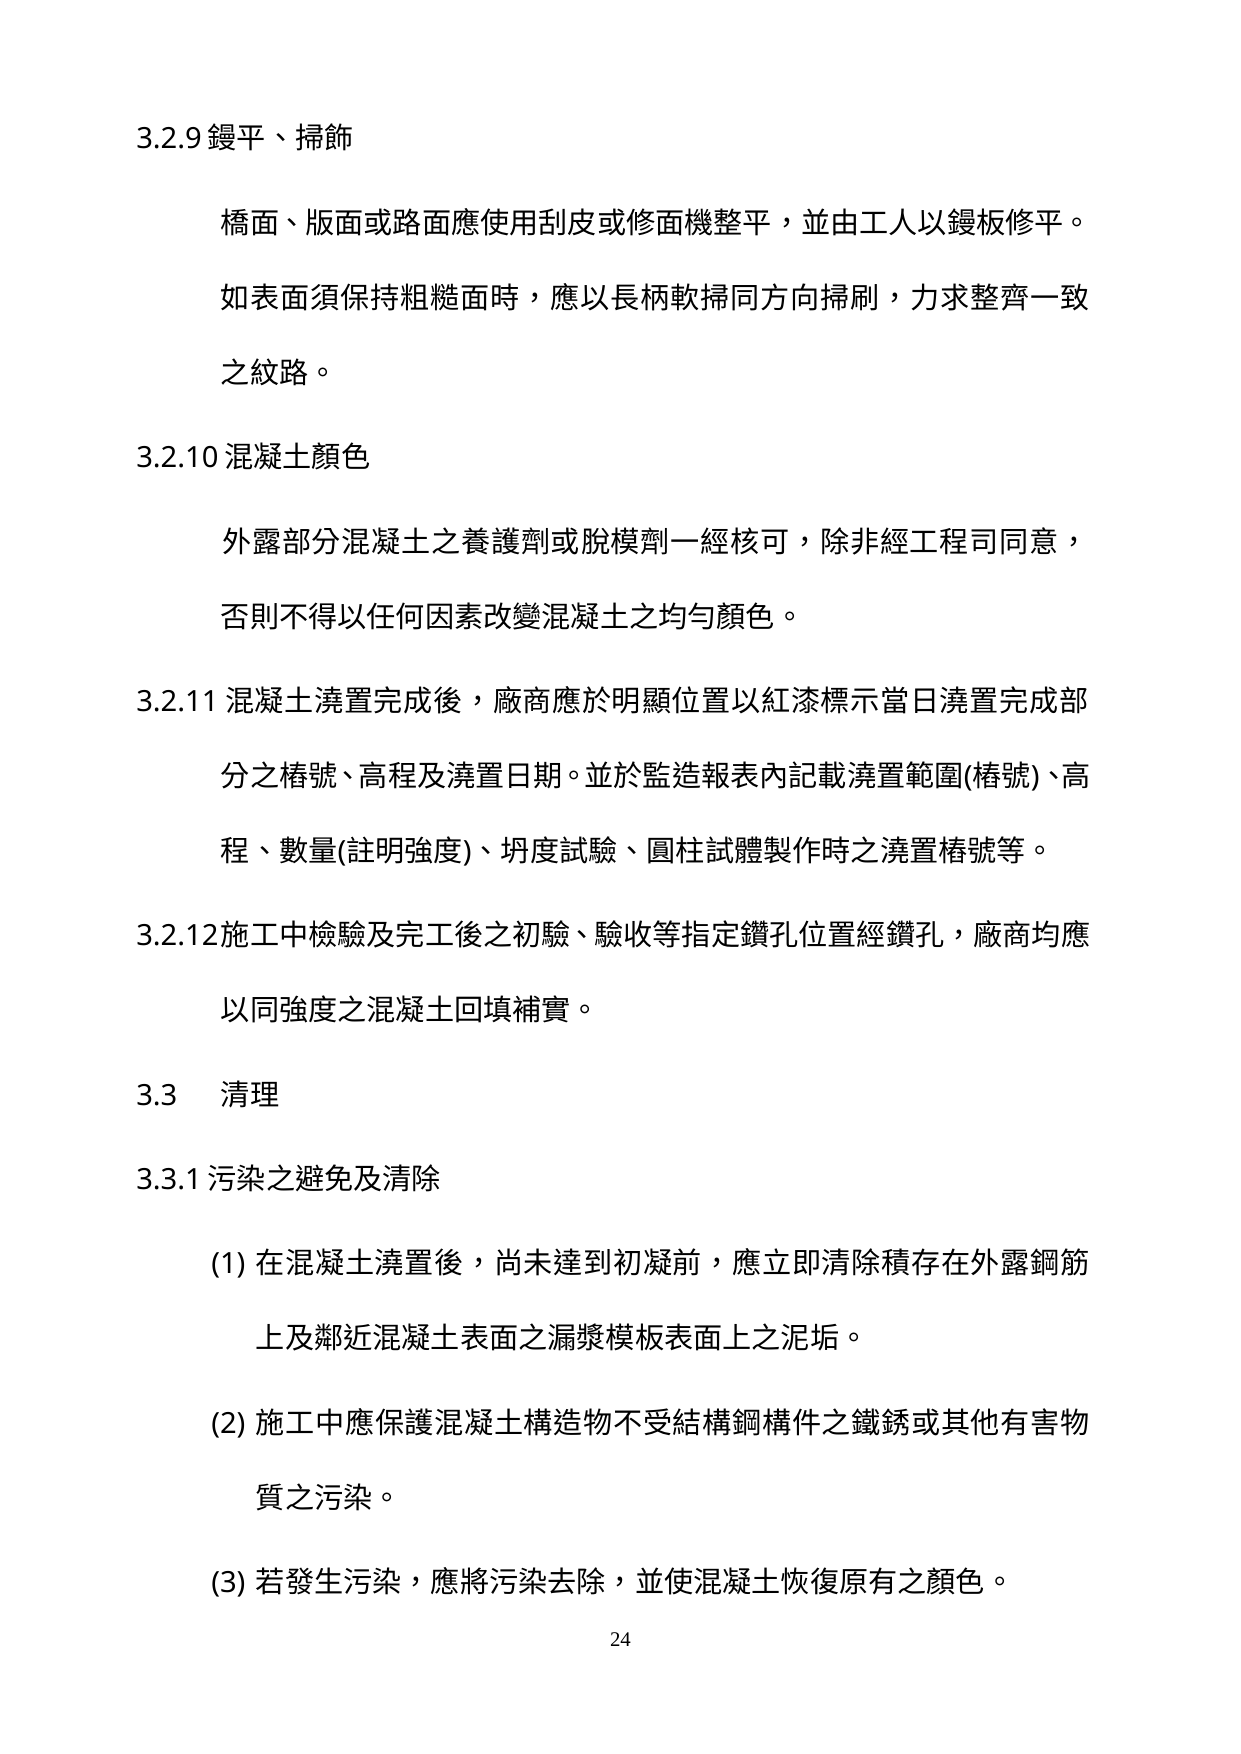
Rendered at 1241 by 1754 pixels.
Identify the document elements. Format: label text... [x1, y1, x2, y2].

table_header [86, 89, 133, 1617]
table_header 經濟部水利署施工規範 第03310章 結構用混凝土 92年04月07日經水工字第09205001810號函頒 96年04月20日經水工字第09605002150號函修訂 102年11月22日經水工字第10205270970號函修訂 104年11月30日經水工字第10405293570號函修訂 105年09月02日經水工字第10505207090號函修訂 109年02月13日經水工字第10905030160號函修訂 111年01月28日經水工字第11105041470號函修訂 1. 通則 1.1 本章概要 說明場鑄混凝土之材料、設備、施工及檢驗等相關規定。 1.2 工作範圍 包括混凝土之拌和、輸送、澆置、搗實、表面修飾、養護、接縫處理、止水帶、檢驗、評估及混凝土附屬品等相關工作。 1.3 相關章節 第03150章 混凝土附屬品 1.4 相關準則 (1) CNS 61卜特蘭水泥 (2) CNS 486粗細粒料篩析法 (3) CNS 490粗粒料（37.5mm以下）洛杉磯磨損試驗法 (4) CNS 491粒料內小於試驗篩75μm CNS 386材料含量試驗法(水洗法) (5) CNS 1167 使用硫酸鈉或硫酸鎂之粒料健度試驗法 (6) CNS 1171 粒料中土塊與易碎顆粒試驗法 (7) CNS 1174 新拌混凝土取樣法 (8) CNS 1176 混凝土坍度試驗法 (9) CNS 1231 工地混凝土試體製作及養護法 (10) CNS 1232 混凝土圓柱試體抗壓強度檢驗法 (11) CNS 1237混凝土拌和用水試驗法 (12) CNS 1238 混凝土鑽心試體及鋸切長條試體取樣法 (13) CNS 1240 混凝土粒料 (14) CNS 1241混凝土鑽心試體長度之測定法 (15) CNS 3036混凝土用飛灰及天然或煆燒卜作嵐攙和物 (16) CNS 3090預拌混凝土 (17) CNS 3091 混凝土用輸氣附加劑 (18) CNS 5646混凝土內之棒形振動器 (19) CNS 5648混凝土模板振動器 (20) CNS 12283混凝土用化學摻料 (21) CNS 11297混凝土圓柱試體蓋平法 (22) CNS 12549 混凝土及水泥砂漿用水淬高爐爐碴粉 (23) CNS 12891 混凝土配比設計準則 (24) CNS 12833流動化混凝土用化學摻料 (25) CNS 13407 細粒料中水溶性氯離子含量試驗法 (26) CNS 13465 新拌混凝土中水溶性氯離子含量試驗法 (27) CNS 13618 粒料之潛在鹼質與二氧化矽反應性試驗法（化學法） (28) CNS 13961 混凝土拌和用水 (29) CNS 14703硬固水泥砂漿及混凝土中水溶性氯離子含量試驗法 (30) CNS 15286 水硬性混合水泥 1.5 資料送審 1.5.1 拌和廠資料 廠商應依據CNS 3090之規定提送有關混凝土組成材料來源及拌和計畫書，供監造單位審核。該計畫書應說明拌和廠資格、設備型式、位置、所採用之拌和設備與單位產量及材料供應資料。 1.5.2 相關試驗報告 (1)驗證報告 供應單一工程混凝土總量≧5,000m3之拌和廠，應檢附經政府機關、財團法人或學術機構等驗證單位依據CNS 3090驗證合格之證明文件，經監造單位審核通過後方得供料；驗證單位應通過依標準法授權之產品驗證單位認證機構認證。 混凝土總量<5,000m3者得由拌和廠自備資料送審，應檢送符合CNS 3090之自主檢查表及廠商確認單，送機關備查。 (2)配比設計 A.當同一規格之混凝土，其契約總量大於2,000m3時，須進行配比設計，惟數量在2,000m3以下或屬緊急工程經機關同意者，廠商得提送相同拌和廠1年內經監造單位核可之配比設計。 B.預力混凝土無論數量多寡，均須進行配比設計。 C.配比設計須符合CNS 12891之規定。 D.配比設計所提送資料中至少須包括下列資料： a.水泥、礦物摻料及化學摻料：提出符合本規範之證明文件或試驗報告。 b.粒料物理性質試驗結果。 c.粗、細粒料之級配資料，列成表格或線圖。 d.粒料、礦物摻料與水泥之比重。 e.水與膠結料之重量比。 f.坍度。 g.混凝土抗壓強度(fc’) 。 h.配比設計之要求平均抗壓強度(fcr’) 1.5.3 其他送審文件： (1)廠商與預拌混凝土廠所訂之合約，使用影本時需加蓋與正本相符章。 (2)預拌混凝土品質保證書(附件一)。 (3)預拌混凝土產製之工廠登記證影本。 (4)混凝土送貨單(附件二)。 送貨單應包含下列資料: A.預拌混凝土公司名稱及廠名、廠址、電話。 B.交貨單編號(或契約編號)、車次。 C.日期。 D.車牌號碼、總重、空重及淨重。 E.工程名稱及地點。 F.混凝土之等級(如SCC等級)或配比編號。 G.混凝土數量(交貨及累計數量)：以立方公尺計。 H.混凝土裝運時間(出廠、到達、卸料完成)。 I.規格(28日強度、設計坍度、最大粒徑、設計坍流度、水膠(灰)比)。 J.材料型式與重量(水泥、爐石、飛灰、附加劑) K.骨材重(3分石、6分、細骨材、用水量) 2. 產品 2.1 材料 2.1.1混凝土材料規格 混凝土拌和材料包括水泥、粒料、水、化學摻料及礦物摻料等，各種組成材料與拌和水用量、粒料尺寸及坍度或坍流度等應按照配比設計及試拌結果之數值，本款下表之各項數據僅供配比設計時之參考。 2.1.2水泥 (1)除契約另有規定外，一般構造物所使用之水泥應符合CNS 61卜特蘭水泥之規定。在同一單元之混凝土澆築作業中，不同廠牌之水泥不得混合使用。凡受潮結塊、硬化或有硬化現象之水泥，不得使用。 (2)工程若允許使用水硬性混合水泥應符合CNS 15286規定，且不得再添加其他礦物摻料。 2.1.3 粒料 細粒料:包含天然砂、加工砂或兩者之組合砂。 粗粒料:包含礫石、軋碎之礫石、碎石或上述材料之組合。 粗、細粒料級配及品質應符合CNS 1240規定，其相關檢驗應符合下表之規定。 2.1.4水 混凝土拌和用水需符合CNS 13961規定。 2.1.5 化學摻料 化學摻料應符合CNS 12283、CNS 12833規定，輸氣劑應符合CNS 3091規定： A型: 減水劑 B型：緩凝劑 C型：早強劑 D型：減水緩凝劑 E型：減水早強劑 F型：高性能減水劑 G型：高性能減水緩凝劑 流動化混凝土用化學摻料： 第一型 塑化劑 第二型 塑化及緩凝劑 2.1.6礦物摻料 (1)除契約另有規定外，無論礦物摻料含量多寡，皆應提送配比設計資料，經監造單位核准後使用。 (2)飛灰做為膠結料時，應符合CNS 3036之F類規定，且飛灰使用量不得超過總膠結料重量之20%。 (3)水淬高爐爐碴粉做為膠結料時，應符合CNS 12549之規定，且水淬高爐爐碴粉使用量不得超過總膠結料重量之50%。 (4)飛灰與水淬高爐爐碴粉同時做為膠結料時，其總量不得超過總膠結料重量之50%，且飛灰使用量不得超過15%。 2.2 品質管理 2.2.1 混凝土供應以使用「預拌混凝土」為原則；使用「工地拌和混凝土」需經機關許可，並依本規範及「公共工程工地型預拌混凝土設備設置及拆除管理要點」規定辦理。 2.2.2 廠商購買預拌混凝土時應考慮預拌混凝土之品質、產能及運送應能符合工程施工所需及不影響工程施工進行，廠商對所選定之預拌混凝土廠及混凝土品質應負完全責任。 2.2.3預拌混凝土品質不符合規定，經通知未依期限改善，或拌和廠供應其他工程使用不符合契約規定之材料者，監造單位得要求廠商改至其他預拌混凝土廠購買，廠商不得拒絕，其造成之一切損失概由廠商負責。 2.2.4監造工程司認為有必要或對混凝土品質有質疑時，得要求至預拌混凝土廠進行必要的取樣檢驗、設備檢查及列印拌和機操作台電腦配比報表，廠商應要求預拌混凝土廠配合辦理，如預拌混凝土廠拒絕配合辦理，監造工程司得要求廠商改至其他預拌混凝土廠購買，廠商不得拒絕，其造成之一切損失概由廠商負責。該項取樣之檢驗費用，如檢驗合格，費用由機關負擔，如不合格則由廠商負擔。 2.2.5廠商於訂約後，若適當運距內之合法預拌混凝土工廠，均無法供應滿足工程質與量需要之混凝土，經機關同意改設置工地型混凝土拌和設備；其審查程序及改置設備準備過程，不得為該混凝土項目停止施工之原因；其所延誤之工期，應以設置工地型混凝土拌和設備期間預拌混凝土工廠實際供應短少量所影響工期，經機關核定後納入展延工期辦理。因改採用工地型混凝土拌和設備所增加設置所需組拆、租金及規費等契約項目及費用，依契約第19條契約變更第(五)款之規定辦理。 3. 施工 3.1 準備工作 3.1.1 施工設備 (1)拌和車:輸送之拌和車，其攪拌速率、混凝土之均勻性應符合CNS3090規定辦理。 (2)瀉槽 A.瀉槽之襯裡應為表面光滑。 B.瀉槽之設置應使混凝土能連續流動，坡度不得陡於垂直向1比水平向2(V/H=1/2)，亦不得緩於垂直向1比水平向3(V/H=1/3)。若瀉槽必須使用較大之坡度時，其出口端應設置擋板，以避免粒料分離。 C.瀉槽長度超過600㎝者，其出口應以漏斗承接。 D.瀉槽使用後應以水清洗乾淨，以免混凝土硬化堆積於其上。清洗瀉槽後之水不得流入構造物範圍內。 (3) 泵送機：依混凝土之規格、粗粒料之最大粒徑、坍度、輸送距離及輸送高度，選用不致造成粒料析離或塞管之泵送機。 (4) 可調長度之柔性管（象鼻管） A. 使用金屬製、橡膠製或塑膠製之柔性管，其管徑應不小於最大粒徑之8倍，並防止混凝土粒料分離。 B. 柔性管之設置應使混凝土得以連續流動，且其出口與最終澆置點之距離於水平及垂置方向均不得大於150㎝。鄰近伸縮縫處之水平距離不得大於90㎝，每次使用後應清洗乾淨。 (5) 推車 A. 混凝土澆置不易之地點得以推車運送，輸送距離不得超過60m。 B. 推車應於架立之高架之走道版上通行，不得與結構體之鋼筋或埋設物接觸。 (6) 混凝土搗實設備 混凝土澆置時應以適當之設備搗實，搗實時間應適當以避免產生泌水、粒料析離、埋設物位移或模板支撐破壞等。 3.1.2 澆置前之準備 (1) 澆置面之之處理： 於既有混凝土上再澆置新拌混凝土時，須除去原有混凝土面之乳沫及其他雜物，使表面粗糙，並溼潤後覆以與原混凝土相同水灰比之水泥砂漿，厚度1.5 cm~2.5 cm，在水泥漿初凝前澆置混凝土，以確保新、舊混凝土妥善接合。 混凝土係澆置於土壤表面時，應先將表面之雜物及有機物質清除，並整平。 (2) 模板及鋼筋：應於澆置混凝土前清理乾淨避免積水，模板脫模劑塗抹均勻，鋼筋不得有浮銹並應紮固妥善，使具有規定之保護層，以確保鋼筋符合圖說之位置。 (3) 埋設物：混凝土內之預埋物，應依照設計圖說位置準確定位並妥為固定，避免因碰撞或混凝土搗實而發生位移。 (4) 實施自主檢查：混凝土澆置前之各項工作項目如鋼筋、模板、埋設物及其他相關作業應實施自主檢查，以確保各項作業確實完成。 (5) 澆置前之通知 A.澆置混凝土前應通知監造工程司，未經監造工程司同意，不得於構造物之任何部位澆置混凝土。 B.經監造工程司查驗未合格者，廠商應即時進行改善，並延後澆置時間，經再次查驗通過後，方得澆置混凝土。 3.1.3 混凝土之輸送 (1)除契約另有規定外，混凝土自開始拌和至運達工地完成澆置之時程應在90分鐘內；超過90分鐘仍未澆置完畢，除經監造工程司同意者外，該車剩餘之混凝土應運離工地不得使用，其所造成之一切損失由廠商負責。但如混凝土有添加本章之第2.1.5款(1)之B型、D型、G型或第二型流動化混凝土用化學摻料，而時間未超過120[ ]分鐘者，應辦理坍度或坍流度試驗，經監造工程司認定能達到規定坍度或坍流度時，得同意使用。 (2)每一車預拌混凝土送達工地卸料前，混凝土供應商應提送二份送貨單，廠商應詳細核對送貨單之資料及填寫到達時間、完成澆置時間及澆置位置，如未隨車備有送貨單、貨品不符合契約規格時應運離工地不得使用。該車混凝土澆置完成後，由廠商簽名收存1份、1份交司機攜回混凝土廠。 (3)混凝土輸送至卸料端應有適當之裝置，且能保持連續輸送以避免粒料析離。 (4)混凝土自出料口至澆置面之距離應適當，以避免衝擊力過大及造成粒料析離。 (5)混凝土澆置後，所有輸送設備應立即清洗乾淨，其廢水及廢棄物應依規定集中處理。 3.2 施工方法 3.2.1 澆置之一般規定 (1) 水平構材或水平斷面之混凝土，必需待支承之垂直構材或斷面之混凝土已固結及收縮完成後方可澆置。 (2) 混凝土應連續澆置，且應於混凝土拌和後於規定時間內儘速澆置。 (3) 混凝土應以適當之厚度分層澆置，並應於下層混凝土初凝前澆置上層混凝土，各層混凝土應儘量控制維持水平澆置。 除契約另有規定外，上下層之澆置間隔時間不得超過45分鐘。牆構造物及擋土牆澆置厚度依震動棒之長度決定，一般以30㎝至50㎝為原則。巨積混凝土澆置每層厚度不得大於45㎝。 (4) 澆置柱之混凝土應使用可調長度之柔性管（象鼻管）。若梁、板等係與柱、牆等支承結構同次澆置，應俟柱、牆內澆置之混凝土完成沈落收縮後，再進行梁板之澆置。但仍可令振動棒憑其自重沈入時，進行梁、板之澆置。 (5) 在澆置混凝土期間及澆置後24小時內，混凝土表面若有積水，除非有妥善排水坑設施與混凝土分開，否則不得直接進行抽水。 (6) 施工日誌應詳細記載當日澆置之不同類別混凝土之數量、澆置範圍、構造物名稱、取樣樁號、樣品編號及試驗結果。 3.2.2水中混凝土之澆置 (1)使用緊密不漏漿之模板。 (2) 水中混凝土澆置後至少48小時之內，該地區不得進行抽水。 (3) 特密管 A. 特密管直徑為20～25㎝，上端裝有漏斗之不透水管，漏斗頂端應加設50㎜×50㎜網目之鋼網，以防堵塞。 B.特密管應妥為支撐，使其出口得在整個工作面上方自由移動，並得以在必須減緩或中斷混凝土流出時，迅速將管降下。 C. 澆置時應維持混凝土之連續流動，並使澆置之混凝土均勻分佈。特密管之移動及升降應妥為控制。 D. 各特密管應有適當之間距，以免造成粒料分離。 E. 澆置混凝土時，特密管下端應伸入已澆置混凝土表面下至少2 m。 F. 特密管不得水平移動，當特密管中混凝土不易自由卸出時，可將特密管上、下垂直移動，惟落差不得超過30㎝。 (4)用特密管或設有底門之吊斗，於水中澆置混凝土時，應維持適量連續施工，澆置位置應儘量維持靜水狀態，不得已時，亦須使水之流速在3m/min以下，水中澆置之混凝土面應大致保持水平面。 (5) 水中吊斗 A.使用無頂之水中用吊斗，其底門於吊斗卸料時應可自由向外打開。 B.將吊斗裝滿混凝土後緩慢降至待澆置混凝土之表面上，吊降之速率應避免水流過度擾動。 C. 緩慢將混凝土卸出，完成後再緩慢將吊斗吊出。 3.2.3低溫之澆置作業 周圍氣溫為5℃且繼續下降時，應採取下列任一種措施，保護已澆置之混凝土： (1) 加溫 A. 將模板或構造物周圍包覆加溫，使其內之混凝土及氣溫保持在13℃以上。完成澆置之混凝土應維持該溫度7天。 B. 於混凝土養護期間加溫時，其周圍之相對溼度應維持不低於40﹪。火爐、烤板或加熱器應妥為佈設，使熱量均勻分佈。燃燒之廢氣體應排至包圍體外部。 C.於7天之養護期過後，以最多每天降低7℃之速率，逐漸降低混凝土周圍之溫度，直到與外界之氣溫相同為止。 D. 於實施加溫作業期間，應派人看守並備妥防火設施。 (2) 保溫 A. 以適當之隔熱材料覆蓋與外界溫度隔離，使混凝土維持至少13℃以上之溫度7天。隔熱材料之種類與厚度應經監造工程司核可。 B. 混凝土上方除隔熱層外，應再覆以油布或其他經核可使用之防水材料。 3.2.4高溫之澆置作業 (1) 周圍溫度超過32℃以上時，應於澆置混凝土前，將模板及鋼筋等以水或其他方式適當降溫。 (2) 為避免澆置後混凝土之溫度過高，應採取下列措施保護已澆置之混凝土： A. 以適當方式遮蔽防止混凝土直接受到日曬。 B.採用冷水噴灑或以溼潤之粗麻布或粗棉墊覆蓋，使模板保持潮溼。 3.2.5 搗實 (1) 混凝土澆置時鋼筋、預埋件周圍及模板角落處之混凝土應確實搗實。 (2) 混凝土搗實原則上應使用符合CNS 5646之內振動器;外部振動器應經工程司同意後方可使用，外部振動器應符合CNS 5648之規定。 (3) 所有混凝土澆置15分鐘內，應即使用振動器振動，但振動時不可觸及模板、鋼筋及埋設物，以避免鋼筋、預埋管件及預力鋼材發生位移。 振動時應避免在混凝土表面造成泌水或造成粒料析離。 (4)混凝土搗實時應確實將振動器插至先澆置之下層結構體混凝土內，插入深度應約為10㎝，並避免過度振動。 (5) 若模板內振動之方式可能造成預埋件之損壞，即不得使用內部振動機。 3.2.6接縫 混凝土接縫之設置依位置可分水平接縫及垂直接縫二種；接縫依功能又可區分為施工縫、伸縮縫、收縮縫等三種。 (1) 施工縫、伸縮縫 A. 施工縫應設置於對結構強度影響最小之處。除按工程圖說或施工計畫設置之預定施工縫外；若有需設置非預定之施工縫(如遇大雨、混凝土運輸不及或其他施工問題致混凝土澆置中斷)，其施工縫之設置位置、形狀及處理方式須以書面經監造單位同意。 B.施工縫之位置應符合下列規定 (a)版、小梁及大梁之施工縫應設置於其垮度中央三分之一範圍內。 (b)大梁上之施工縫應設置於至少離相交小梁兩倍梁寬之處。 (c)牆及柱之施工縫應設於其與小梁、大梁或版交接之頂部或底部。 (d)施工縫宜與主鋼筋垂直。 (e)除設計圖說另有規定外，小梁、大梁、托肩、柱頭版及柱冠須與樓版同時澆置。 C. 水平與垂直施工縫或伸縮縫之位置及細節應依設計圖說施工，設計圖說未提供位置或細節圖說時，廠商可自行繪製施工縫或伸縮縫之詳細圖說併接縫設置之位置圖，送監造工程司審查同意後施工。 除契約另有規定及依結構計算需求外，垂直向施工縫及伸縮縫之設置間距以不超過20M為原則。 D.接縫如有應力傳遞或避免位移時應使用剪力鋼筋橫穿施工縫或伸縮縫，如混凝土之厚度足夠且混凝土剪力榫之強度可抵抗應力傳遞或側向位移時，可設計使用混凝土剪力榫。施工縫如已設計有與接縫垂直之鋼筋者，可免設剪力筋或混凝土剪力榫；伸縮縫所設置之剪力筋需使一端固定另一端能自由伸縮。增設之止水帶或剪力筋須經監造工程司同意後辦理。 伸縮縫接縫應以適當材料填塞及隔開，俾利混凝土有熱漲冷縮及變位之功能。除契約另有規定外，填塞材料可使用保力龍、發泡棉。 E. 施工縫之處理 除契約另有規定外，施工縫之處理規定如下： (a)為施工縫粘結性，澆置銜接混凝土前應清除已硬化混凝土表面之乳沫及鬆動物質，露出良好堅實之混凝土，凹凸深度約0.6 cm達露出粗粒料程度，以形成連接。 (b)接縫表面之清除打毛工作應使用高壓水、噴濕砂法或其他經核可之方式處理。 (c) 施工縫應先將表面清理溼潤後覆以與原混凝土相同水灰比之水泥砂漿，厚度1.5 cm~2.5 cm，在水泥漿初凝前澆置混凝土。澆置水泥砂漿前應保持澆置面濕潤。 F.清理接縫之混凝土表面時應避免損及止水帶。 G. 沿預力鋼材方向、埋設物或開孔處，應避免設置接縫。 (2) 收縮縫 為避免混凝土版構造物因收縮而產生不規則裂縫，應設置收縮縫。 A. 除契約圖說另有規定外，縱向及水平向之鋸縫之間隔為5M，其鋸縫之深度約為版厚之四分之一但不小於為25mm、寬度為5mm。鋸縫應整齊、清潔、平直。 B. 鋸縫應於混凝土舖面澆置後8至24小時內施作，為確保鋸縫於前述時限內完成，必要時得允許廠商夜間施工。 C. 鋸縫時損壞之養護膜應於受損20分鐘內，設法予以替換或更新以免舖面邊緣及表面失去保護。 D. 鋸縫完成後，應用水或空氣噴射或兩者兼用徹底清除鋸縫內之任何有害物質並乾燥之。 E.為避免碎石等堅硬異物進入收縮縫，乾燥後之鋸縫應以填縫劑依照製造廠之使用說明予以填滿。 3.2.7止水帶 (1) 止水帶可分為可撓性聚氯乙烯(PVC)、天然橡膠、合成橡膠等材質。不同止水帶每批進料時至少取樣1次，使用正字標記產品，其已依規定辦理之檢驗項目，得免重行檢驗。 A.除契約另有規定外，可撓性聚氯乙烯(PVC)之種類、尺度及品質應符合CNS3895及下表規定 B.天然或合成橡膠止水帶:依不同設施需具備之止水帶功能訂定標準。 (2) 施工縫或伸縮縫，如有防止滲水需求者必須使用止水帶；止水帶應儘可能減少續接，如無法避免需續接，應以熔接或經監造工程司同意之方式續接，銜接處不得有滲漏現象。 (3) 牆上之水平施工縫，其止水帶應以適當夾具固定，於混凝土澆置前裝設完成，並使其一半寬度露出完成之混凝土面，止水帶周圍之混凝土應充份搗實以使密合。澆置次一層混凝土時應小心施作，於硬化混凝土面之乳沫移除後，應先澆置止水帶周圍及上方部分並充份搗實，然後繼續澆置其餘之混凝土，並應確保止水帶不致遭內部振動器或其他工具扭曲或損壞。 (4) 垂直伸縮縫及施工縫，其止水帶應以適當夾具固定，於混凝土澆置前裝設完成，並使其一半埋入混凝土中，另一半露出於準備下次澆置之相鄰混凝土部位，並應確保止水帶位置完全正確，且其周圍之混凝土均已搗實。 3.2.8開口、預埋件及其他需求 (1) 應依契約設計圖說之規定，提供及安裝埋件。 (2) 於混凝土澆置前，應確認每個埋件之正確尺度及位置，並經監造工程司查驗後做成記錄。 3.2.9鏝平、掃飾 橋面、版面或路面應使用刮皮或修面機整平，並由工人以鏝板修平。如表面須保持粗糙面時，應以長柄軟掃同方向掃刷，力求整齊一致之紋路。 3.2.10混凝土顏色 外露部分混凝土之養護劑或脫模劑一經核可，除非經工程司同意，否則不得以任何因素改變混凝土之均勻顏色。 3.2.11混凝土澆置完成後，廠商應於明顯位置以紅漆標示當日澆置完成部分之樁號、高程及澆置日期。並於監造報表內記載澆置範圍(樁號)、高程、數量(註明強度)、坍度試驗、圓柱試體製作時之澆置樁號等。 3.2.12 施工中檢驗及完工後之初驗、驗收等指定鑽孔位置經鑽孔，廠商均應以同強度之混凝土回填補實。 3.3 清理 3.3.1污染之避免及清除 (1) 在混凝土澆置後，尚未達到初凝前，應立即清除積存在外露鋼筋上及鄰近混凝土表面之漏漿模板表面上之泥垢。 (2) 施工中應保護混凝土構造物不受結構鋼構件之鐵銹或其他有害物質之污染。 (3) 若發生污染，應將污染去除，並使混凝土恢復原有之顏色。 3.3.2損壞部分之修補 (1) 於工程之最終驗收之前，將混凝土表面、角隅受損處仔細修補。 (2) 經許可進行修補之表面，應將受損部位整修至平滑之狀況。 (3) 混凝土之整修工作未達監造工程司要求者，應將其打除重作。 3.4 養護 3.4.1 除契約另有規定外，混凝土的養護依下列方式擇一辦理。 3.4.2水及覆蓋物養護：混凝土養護應在澆置完成，混凝土表面浮水消失後即速進行養護，養護之時間不得少於7天。 3.4.3液膜養護劑養護：液膜養護劑應在不影響混凝土表面外觀及不適用溼治法之情況下經監造工程司許可後始得使用，使用養護劑前應將廠牌及使用說明書等相關資料報經監造工程司核准。 混凝土面先以水全面溼潤，並於水漬消失後立即塗敷養護劑，養護劑使用前應徹底攪拌，並於混合後1小時內塗敷使用。 養護劑塗敷完成後，應保護其不致受損至少10天。若有受損則應補行塗敷養護劑。 3.5 保護 3.5.1混凝土充分硬化至足以承擔載重前，不得施加載重。 3.5.2接縫之保護 (1) 需填充封縫料之接縫以及作為施工縫之表面應予保護。養護劑不得沾染黏結面。 (2) 接縫面及相鄰混凝土應確實作養護。 3.5.3鋼筋之保護 (1) 模板拆除後，長時間露出混凝土表面之鋼筋應塗以純水泥漿保護。 (2) 鋼筋準備搭接延伸或組立模板之前應清除附於鋼筋上之硬化水泥漿及其碎屑。 3.6 瑕疵混凝土 混凝土強度、飾面、許可差、或水密性不符合規範標準者，視為瑕疵品，應依照本章規定或依工程司指示予以補強、修補、或更換。補強時需用環氧樹脂砂漿，修補時須用水泥砂漿。 3.7 檢驗 3.7.1除契約另有規定外，材料及施工品質之檢驗，依據「經濟部水利署廠商品質管制規定」之規定辦理。 3.7.2各項檢驗依編列之檢驗項目及數量辦理，施工期間因工程變更設計增減工程數量或監造工程司認為有必要時得增減檢驗項目及數量(頻率)，廠商不得拒絕，該增加之檢驗費由機關負擔。 品質檢驗不合格依規定辦理再驗、拆除重做之各項檢驗、未做圓柱試體依規定所做鑽心試驗及其他因廠商之過失所辦理之檢驗，其相關費用概由廠商負擔。 3.7.3 除契約另有規定外，各項檢驗廠商須依規定頻率提出申請及會同監造單位辦理試體取樣、樣品簽名、送驗，機關得視需要改以會驗方式辦理。 3.7.4混凝土檢驗 除契約另有規定外，混凝土之檢驗項目如表1。 表1 混凝土各項材料及施工之檢驗項目 3.8 圓柱及鑽心抗壓強度試驗 3.8.1依規定需辦理圓柱試體製作及鑽心取樣之構造物，其應辦試驗之組數依不同強度個別計算，列表據以執行，並編列檢驗費用。 契約工作數量增減時，依本章規定頻率增減試驗組數。 3.8.2 除契約另有規定外，凡混凝土厚度不小於15 cm且鑽心無損害鋼筋及混凝土結構者均需辦理鑽心，必要時監造工程司得於施工期間增加鑽心試驗次數或指定其他構造物辦理鑽心試驗；增加辦理之鑽心試驗費用由機關增列。 3.8.3混凝土鑽心試體取樣，1組以3個試體為原則。 (1) 鑽心取樣前，廠商應提出申請並會同監造工程司取樣、試體簽名、送驗、會驗及試驗報告簽名等。未會同辦理之所有鑽心試體，機關一概不予承認，所有過失及損失完全由廠商負責。 (2) 除契約另有規定，鑽心頻率規定如下： A. 坡面工構造物混凝土之鑽心試體取樣：每1000m2鑽取試體1組，餘數達100 m2以上者，須增加1組試體。依構造物斷面尺度需要，得於同一斷面之各層坡面、戧台分別取樣，並辦理厚度檢驗。 B. 擋土牆、基腳、箱涵、混凝土異型塊及其他構造物之鑽心試體取樣：每500m3鑽取試體1組，餘數達50 m3以上者，須增加1組試體。 (3) 除契約另有規定外，鑽心試體取樣位置由監造工程司指定，其位置應為具有代表性之地點。取樣時應避開鋼筋、埋設物或混凝土接縫，以免損害結構物之強度及影響試驗結果。 (4) 鑽心試體取樣後及試驗前，應先確認試體無異議後，始得進行試驗，試驗前如試體有瑕疵或異議，應經監造工程司確認及同意後在原鑽取位置100cm範圍內重新鑽取試體。 廠商未依約定時間會驗或試體試驗前無提出異議，其試驗結果廠商不得異議。 3.8.4鑽心試體試驗結果判定： 凡有下列規定之一者，判定該組試體所代表之混凝土數量為不合格。 (1) 1組3個試體之平均抗壓強度低於設計強度之85%者。 (2) 1組3個試體中任一試體抗壓強度低於設計強度之75%者。 3.8.5凡經鑽心試驗評定為不合格但合於下列情形之一者，得申請再驗。 (1) 1組3個試體平均強度達設計強度之85 %以上，且單一試體在設計強度之70 %以上及未達設計強度之75 %者。 (2) 1組3個試體平均強度達設計強度之80 %以上及未達設計強度之85 %，且任單一試體在設計強度之75 %以上者。 廠商申請再驗應於試驗後3日內以書面提出並經機關同意後，由工程司及廠商會同就該組鑽心試體代表之混凝土再行鑽取1組3個試體，此3個試體應分散於該區間範圍內，不得集中鑽取。試驗結果符合規定者，判定為合格，否則仍以不合格處理。鑽心判定為不合格之該組試體所代表之混凝土再驗以1次為限。同一工程鑽心不合格再驗組數以2組為限。再驗之一切費用由廠商負擔。 3.8.6除契約另有規定外，鑽心不合格之混凝土構造物依下列規定辦理： (1)拆除鑽心不合格位置前後各10M範圍之構造物；屬於混凝土塊者，拆除該鑽心不合格之混凝土塊及前後編號各10個混凝土塊。 (2) 追蹤不合格位置之前後不同位置或前後不同日期所施工相同強度、相同水灰比之混凝土，直至合格為止，以確定其餘應拆除之範圍。每次追蹤鑽心之位置以10M為間隔鑽取試體1組；屬於混凝土塊者，則依編號順序每10個混凝土塊鑽取試體1組。 (3) 前款應拆除之範圍廠商應重做，所有一切損失(包括工期及拆除重做之工資材料)，概由廠商負擔。不合格範圍外構造物如受拆除行為影響，其相關費用及損失亦由廠商負擔。重做應依規定頻率作坍度、圓柱試體、鑽心及其他必要之檢驗，所有費用由廠商負擔。 (4) 機關為符合公共利益之特定需要，應拆重作之混凝土，經適當評估認定結構無不安全之虞者，得以「不拆除亦不予計價」方式處置，該不予計價之混凝土包括混凝土澆置所需之工料費。為評估認定所需之一切費用(如鑽心試驗、載重試驗、非破壞性檢測、結構分析…等)由廠商負擔。 經認定得不拆除重做之混凝土及其周邊結構物，如需補強者，其費用由廠商負擔。 3.8.7 混凝土圓柱試體製作及頻率規定如下： (1) 適用混凝土鑽心試體取樣之構造物其圓柱試體製作頻率規定如下： A. 各種不同強度之混凝土量每200 m3作試體1組，餘數達40 m3以上者增做1組。 B.同一種配比混凝土的總數量在40m3以下者，得免做圓柱試體。 (2) 不適用混凝土鑽心試體取樣者，圓柱試體製作頻率如下: A.鋼筋設計密集者、襯砌排塊石之背填混凝土等，各種不同強度之混凝土，每120m3作試體1組，餘數達40 m3以上者增做1組。 B.特殊構造物者，如水庫工程(壩體、溢洪道、取出水工、防淤隧道、引水隧道等)、攔河堰工程(堰體、排砂道、跌水靜水池等)、橋梁、水門、房屋建築等，各種不同強度之混凝土，每100m3作試體1組，餘數達40 m3以上者增做1組。 (3) 圓柱試體取樣、製作及養護等相關規定： A. 混凝土圓柱試體取樣除契約另有規定外，以在混凝土輸送至澆置位置取樣為原則(監造工程司得視需要於輸送管之管尾取樣)。 B.混凝土圓柱試體每組製作3個，作28天抗壓強度試驗。 為預測28天抗壓強度之需要，得增作2個試體，作7天抗壓強度試驗，應於核定之監造計畫載明，如施工中認有必要時應書面通知廠商配合辦理，並覈實計價。 圓柱試體應在澆置處由廠商所指派專業人員製作。監造工程司以不褪色之油性筆書寫工程名稱、澆置日期、澆置位置、設計強度及簽名等資料於紙上，於圓柱試體製作完成後將該紙張浮貼於圓柱試體上。監造工程司得視需要指定取樣製作圓柱試體。 C. 圓柱試體製作完成後應集中放置於監造工程司指定之地點，靜置及保護至少24小時後再運往實驗室，依CNS 1231之規定養護。 3.8.8圓柱試體試驗結果評估及不合格之處理： (1) 7天抗壓強度： 契約規定增作2個圓柱試體者，其7天材齡之抗壓強度如未達設計強度之70%，監造工程司得要求廠商檢查全盤拌和操作情形及各組成材料之供應狀況，並提出檢討分析，以確保混凝土品質之穩定性並符合規範要求。 (2) 每一種配比混凝土之圓柱試體28天材齡抗壓強度，應同時符合下列二條件方為合格： A. 連續3組試體抗壓強度平均值高於或等於規定強度f'c值。 B. 無任一組試體之強度低於(fc’-35kgf/cm2)。 (3)有前款之一評定為不合格者，不合格之混凝土依下列規定辦理: (4) 圓柱試體製作組數達3.8.8(4)C之規定，應以本署制式評估表(附件三)辦理評估，並按照品質評估處理標準之規定處理。 A. 混凝土之品質評估，以同強度、同工項之混凝土試體28天抗壓強度為基準。 B. 各組圓柱試體應依試體製作日期先後順序排列，不得任意調動順序。 C. 同強度、同工項之混凝土圓柱試體數量未達15組，不用進行評估；15組以上，每次評估以30組為原則，最後一次評估不得少於15組。評估方式可參考ACI 214繪製品質控制圖，包括個別強度試驗控制圖，5組試驗強度移動平均控制圖及10組試驗差值移動平均控制圖。 (5) 混凝土圓柱試體未依期送驗或未製作者，依下列規定辦理： A.契約規定增作2個圓柱試體，作7天之抗壓強度試驗，試體材齡逾第10天期限後試驗者，處該組試體所代表之混凝土工料費之5 %為罰款。 B.3個圓柱試體材齡達28天時做抗壓強度試驗，試體材齡逾第35天期限後試驗者，處該組試體所代表之混凝土工料費之10%為罰款。 C.廠商未依照規定製作圓柱試體、未適當保護試體致損壞或遺失者，得補做鑽心試驗，鑽心符合3.8.4規定者，處該組試體所代表之混凝土工料費之10 %為罰款；如鑽心不符規定，則該組試體所代表之混凝土數量不予計價，並應拆除重做。 應拆除重做之混凝土，依本章第3.8.6款第(3)規定辦理，但得依本章第3.8.6款第(4)規定辦理。 (6) 混凝土施工品質單次評估其變異係數大於下表之規定者，處該次評估資料表全部混凝土工料費之3%為罰款。 3.8.9 判定為拆除重做或不計量不給價之混凝土不再另扣處該批混凝土之其他罰款；除契約另有規定外，同批混凝土之罰款係累加計算，其罰款總數不得超過該批混凝土之契約價金。各項罰款應通知廠商繳交，如尚未繳交且已估驗付款則應於次期估驗款中扣回或通知廠商於期限內繳回。 4. 計量與計價 4.1 計量 4.1.1 不同強度之混凝土按設計圖說體積以立方公尺計量。 4.1.2 各項檢驗費按[組][次][ ]計量。 4.1.3 因切除或敲除過度而修補之混凝土，或用於修補或更換瑕疵部位之混凝土，均不予計量。 4.1.4 經檢驗判定不合格所代表之數量均不予計量。 4.1.5 除契約另有規定外，本章工作之附屬工作項目將不予計量，其費用應視為已包含於有關混凝土項目計價之項目內。 4.2 計價 4.2.1 本章之工作依契約之不同強度項目之單價計價，該項單價已包括所需之一切人工、材料、機具、設備、動力及運輸等費用在內。 惟施工現場混凝土拌和車無法到達構造物澆置位置洩料、亦無法施作便道，且契約圖說無編列泵送機租用者，得經機關同意另行編列單價。 4.2.2 各項檢驗費計價包括一切人工、材料、機具、施工設備、動力、取樣、運輸及試驗等費用在內。 〈本章結束〉 [133, 89, 1093, 1617]
table_header [1093, 89, 1157, 1617]
